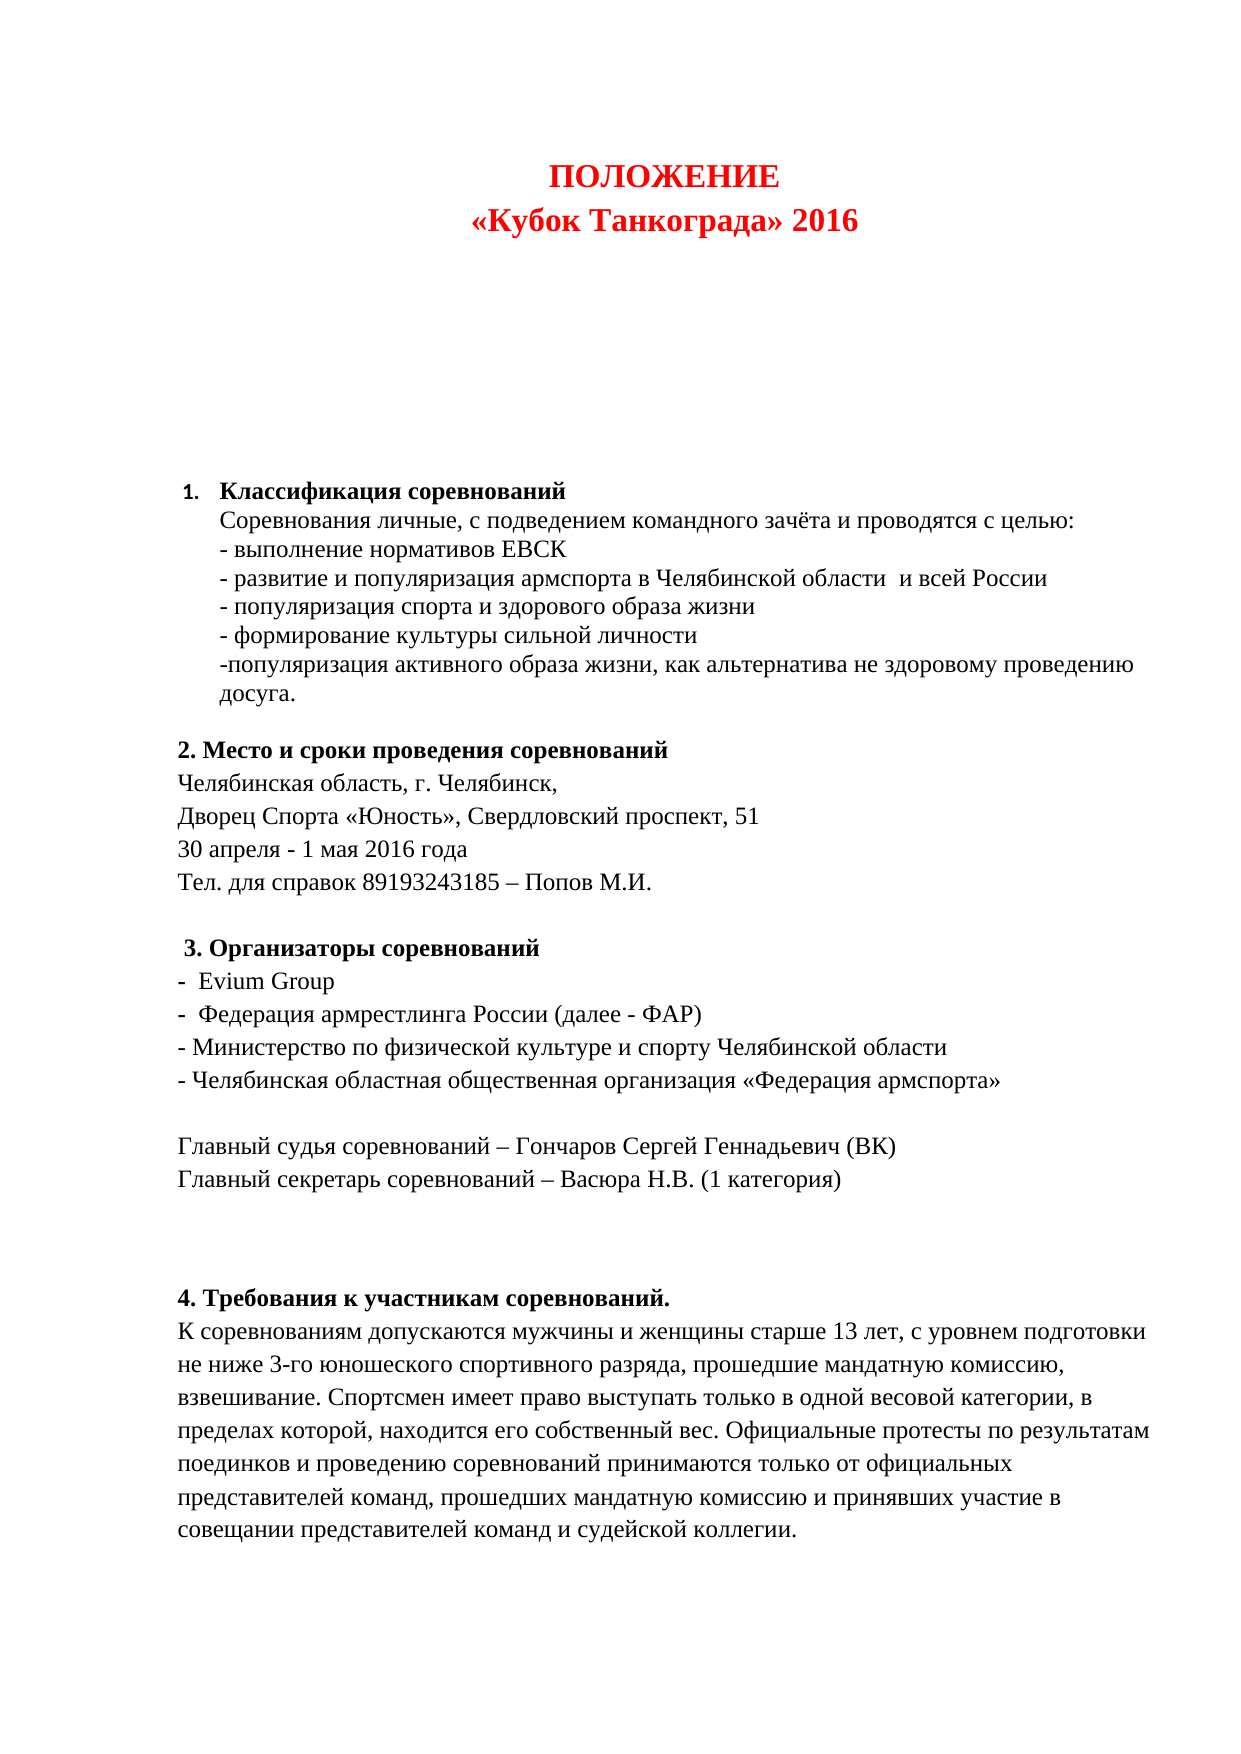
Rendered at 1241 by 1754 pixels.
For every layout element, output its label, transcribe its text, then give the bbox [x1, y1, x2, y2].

text - Федерация армрестлинга России (далее - ФАР) - Министерство по физической культуре и спорту Челябинской области [177, 999, 1152, 1061]
text 4. Требования к участникам соревнований. К соревнованиям допускаются мужчины и женщины старше 13 лет, с уровнем подготовки не ниже 3-го юношеского спортивного разряда, прошедшие мандатную комиссию, взвешивание. Спортсмен имеет право выступать только в одной весовой категории, в пределах которой, находится его собственный вес. Официальные протесты по результатам поединков и проведению соревнований принимаются только от официальных представителей команд, прошедших мандатную комиссию и принявших участие в совещании представителей команд и судейской коллегии. [177, 1283, 1152, 1576]
text - популяризация спорта и здорового образа жизни [219, 591, 1152, 620]
text 3. Организаторы соревнований [177, 933, 1152, 962]
text Дворец Спорта «Юность», Свердловский проспект, 51 30 апреля - 1 мая 2016 года [177, 801, 1152, 863]
text Тел. для справок 89193243185 – Попов М.И. [177, 867, 1152, 896]
text - выполнение нормативов ЕВСК - развитие и популяризация армспорта в Челябинской области и всей России [219, 534, 1152, 591]
text - Челябинская областная общественная организация «Федерация армспорта» [177, 1065, 1152, 1094]
text Главный судья соревнований – Гончаров Сергей Геннадьевич (ВК) Главный секретарь соревнований – Васюра Н.В. (1 категория) [177, 1131, 1152, 1226]
text - Evium Group [177, 966, 1152, 995]
text - формирование культуры сильной личности [219, 620, 1152, 649]
list Классификация соревнований Соревнования личные, с подведением командного зачёта и проводятся с целью: [182, 476, 1152, 534]
text 2. Место и сроки проведения соревнований Челябинская область, г. Челябинск, [177, 735, 1152, 797]
text ПОЛОЖЕНИЕ «Кубок Танкограда» 2016 [177, 157, 1152, 239]
text -популяризация активного образа жизни, как альтернатива не здоровому проведению досуга. [219, 649, 1152, 735]
